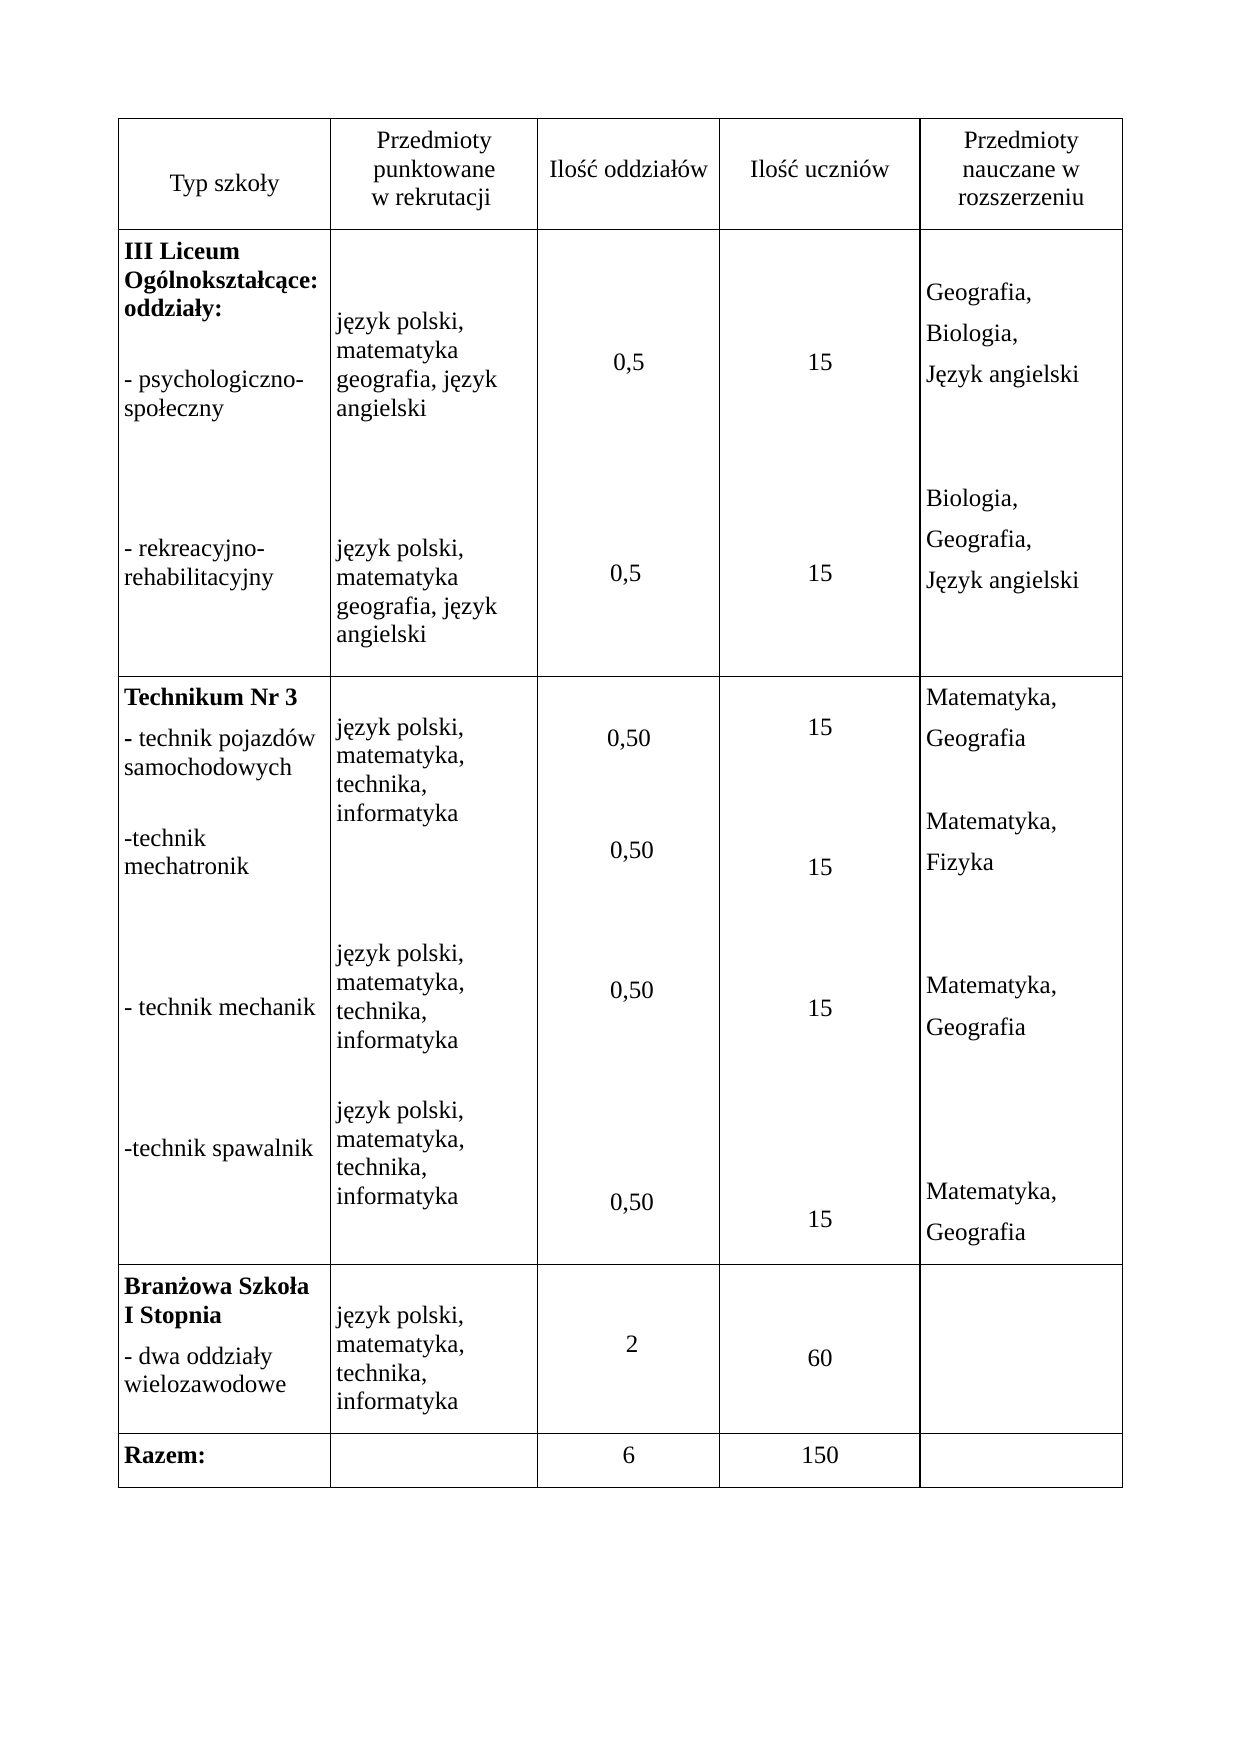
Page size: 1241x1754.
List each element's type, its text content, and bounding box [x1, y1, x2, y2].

table_cell [921, 1265, 1122, 1433]
table_cell [921, 1434, 1122, 1487]
table_cell Razem: [119, 1434, 330, 1487]
table_cell 6 [538, 1434, 719, 1487]
table_cell Technikum Nr 3 - technik pojazdów samochodowych -technik mechatronik - technik mechanik -technik spawalnik [119, 677, 330, 1264]
table_cell [331, 1434, 537, 1487]
table_cell język polski, matematyka geografia, język angielski język polski, matematyka geografia, język angielski [331, 230, 537, 676]
table_cell język polski, matematyka, technika, informatyka [331, 1265, 537, 1433]
table_cell 60 [720, 1265, 919, 1433]
table_cell Branżowa Szkoła I Stopnia - dwa oddziały wielozawodowe [119, 1265, 330, 1433]
table_header Typ szkoły [119, 119, 330, 229]
table_cell 2 [538, 1265, 719, 1433]
table_cell 15 15 15 15 [720, 677, 919, 1264]
table_header Przedmioty punktowane w rekrutacji [331, 119, 537, 229]
table_cell III Liceum Ogólnokształcące:oddziały: - psychologiczno-społeczny - rekreacyjno-rehabilitacyjny [119, 230, 330, 676]
table_cell 15 15 [720, 230, 919, 676]
table_cell 0,50 0,50 0,50 0,50 [538, 677, 719, 1264]
table_header Ilość uczniów [720, 119, 919, 229]
table_cell 0,5 0,5 [538, 230, 719, 676]
table_header Przedmioty nauczane w rozszerzeniu [921, 119, 1122, 229]
table_cell Matematyka, Geografia Matematyka, Fizyka Matematyka, Geografia Matematyka, Geografia [921, 677, 1122, 1264]
table_header Ilość oddziałów [538, 119, 719, 229]
table_cell Geografia, Biologia, Język angielski Biologia, Geografia, Język angielski [921, 230, 1122, 676]
table_cell język polski, matematyka, technika, informatyka język polski, matematyka, technika, informatyka język polski, matematyka, technika, informatyka [331, 677, 537, 1264]
table_cell 150 [720, 1434, 919, 1487]
